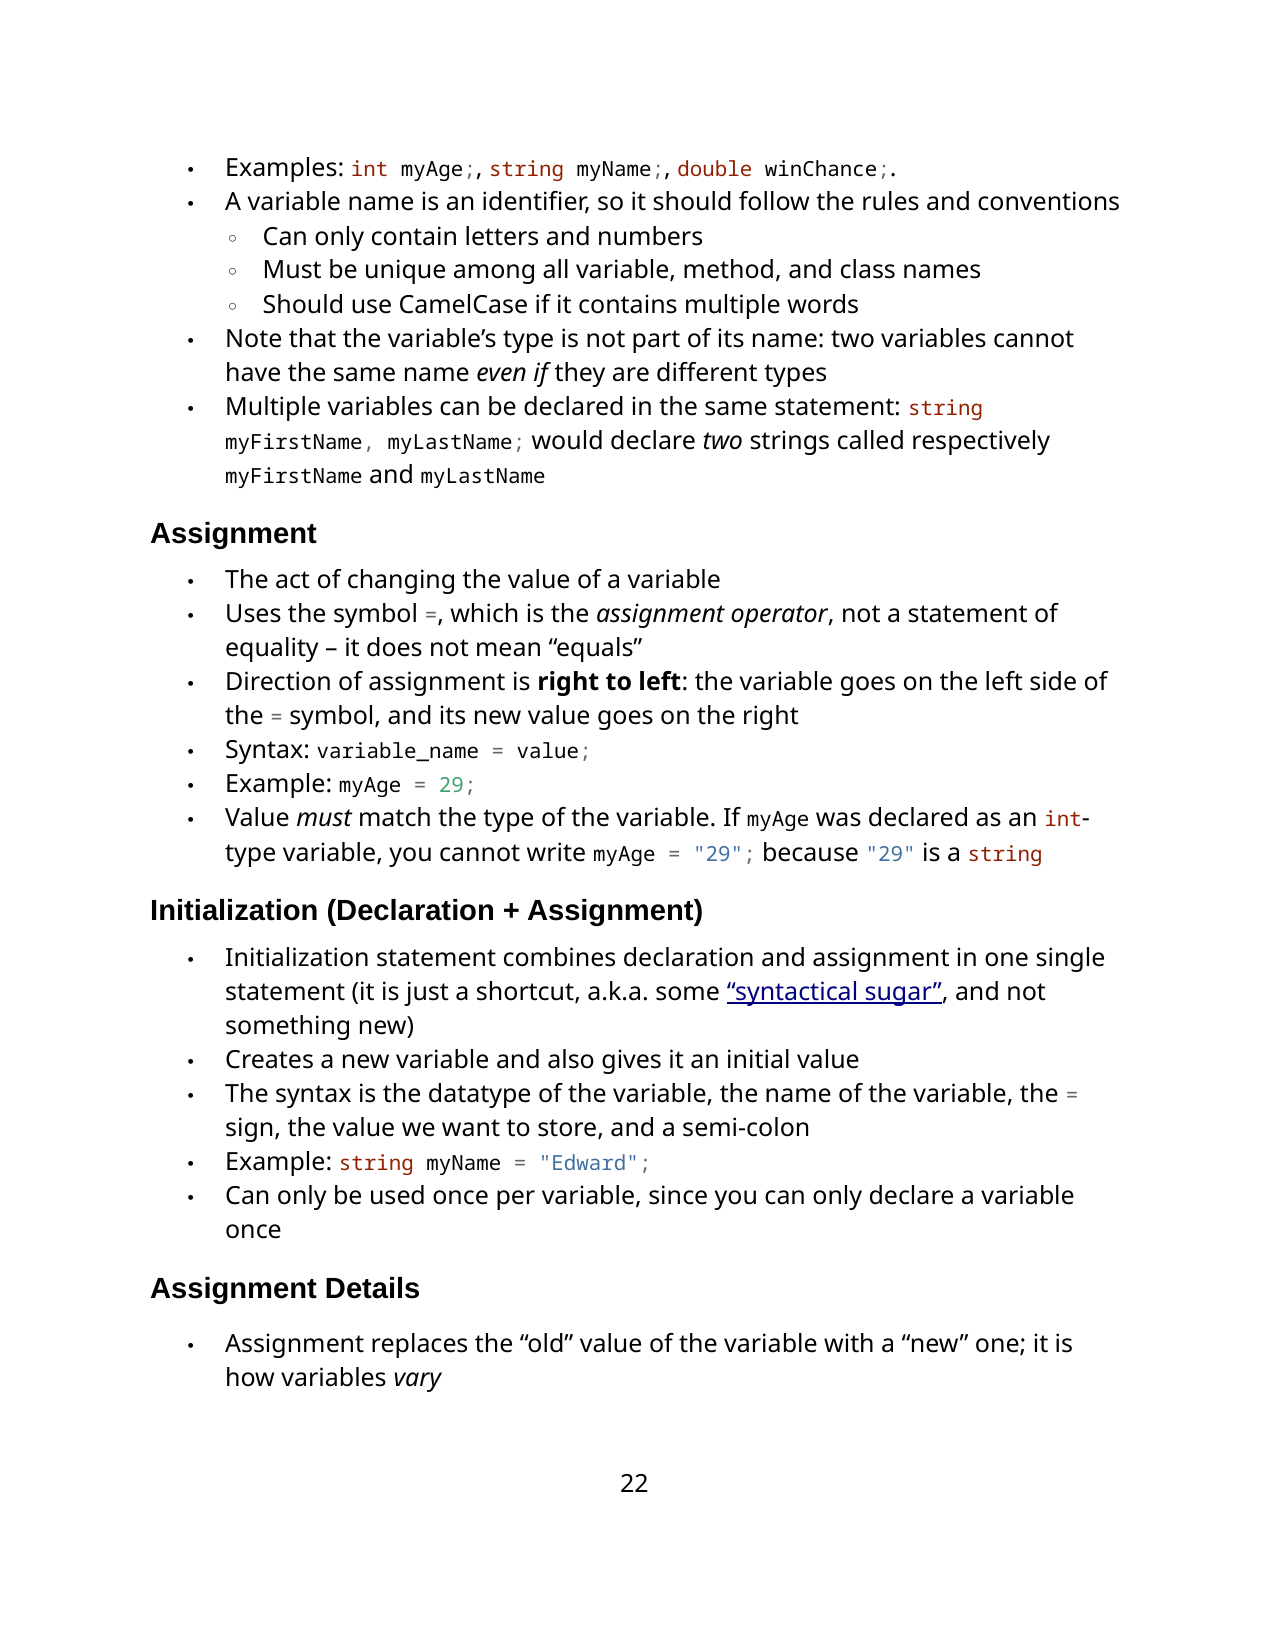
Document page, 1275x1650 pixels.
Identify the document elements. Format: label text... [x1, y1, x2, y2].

list Creates a new variable and also gives it an initial value [187, 1041, 1125, 1076]
list Examples: int myAge;, string myName;, double winChance;. [187, 150, 1125, 184]
list Can only contain letters and numbers [225, 218, 1125, 252]
list Example: myAge = 29; [187, 766, 1125, 800]
list Syntax: variable_name = value; [187, 732, 1125, 766]
list Can only be used once per variable, since you can only declare a variable once [187, 1178, 1125, 1246]
list Initialization statement combines declaration and assignment in one single statement (it is just a shortcut, a.k.a. some “syntactical sugar”, and not something new) [187, 939, 1125, 1041]
list The syntax is the datatype of the variable, the name of the variable, the = sign, the value we want to store, and a semi-colon [187, 1076, 1125, 1144]
list Value must match the type of the variable. If myAge was declared as an int-type variable, you cannot write myAge = "29"; because "29" is a string [187, 800, 1125, 868]
list Should use CamelCase if it contains multiple words [225, 286, 1125, 320]
list Direction of assignment is right to left: the variable goes on the left side of the = symbol, and its new value goes on the right [187, 664, 1125, 732]
list Must be unique among all variable, method, and class names [225, 252, 1125, 286]
subtitle Assignment [150, 516, 1125, 549]
list A variable name is an identifier, so it should follow the rules and conventions [187, 184, 1125, 218]
subtitle Assignment Details [150, 1271, 1125, 1304]
list The act of changing the value of a variable [187, 562, 1125, 596]
subtitle Initialization (Declaration + Assignment) [150, 893, 1125, 927]
list Multiple variables can be declared in the same statement: string myFirstName, myLastName; would declare two strings called respectively myFirstName and myLastName [187, 388, 1125, 491]
list Note that the variable’s type is not part of its name: two variables cannot have the same name even if they are different types [187, 320, 1125, 388]
list Assignment replaces the “old” value of the variable with a “new” one; it is how variables vary [187, 1326, 1125, 1394]
list Uses the symbol =, which is the assignment operator, not a statement of equality – it does not mean “equals” [187, 596, 1125, 664]
list Example: string myName = "Edward"; [187, 1144, 1125, 1178]
